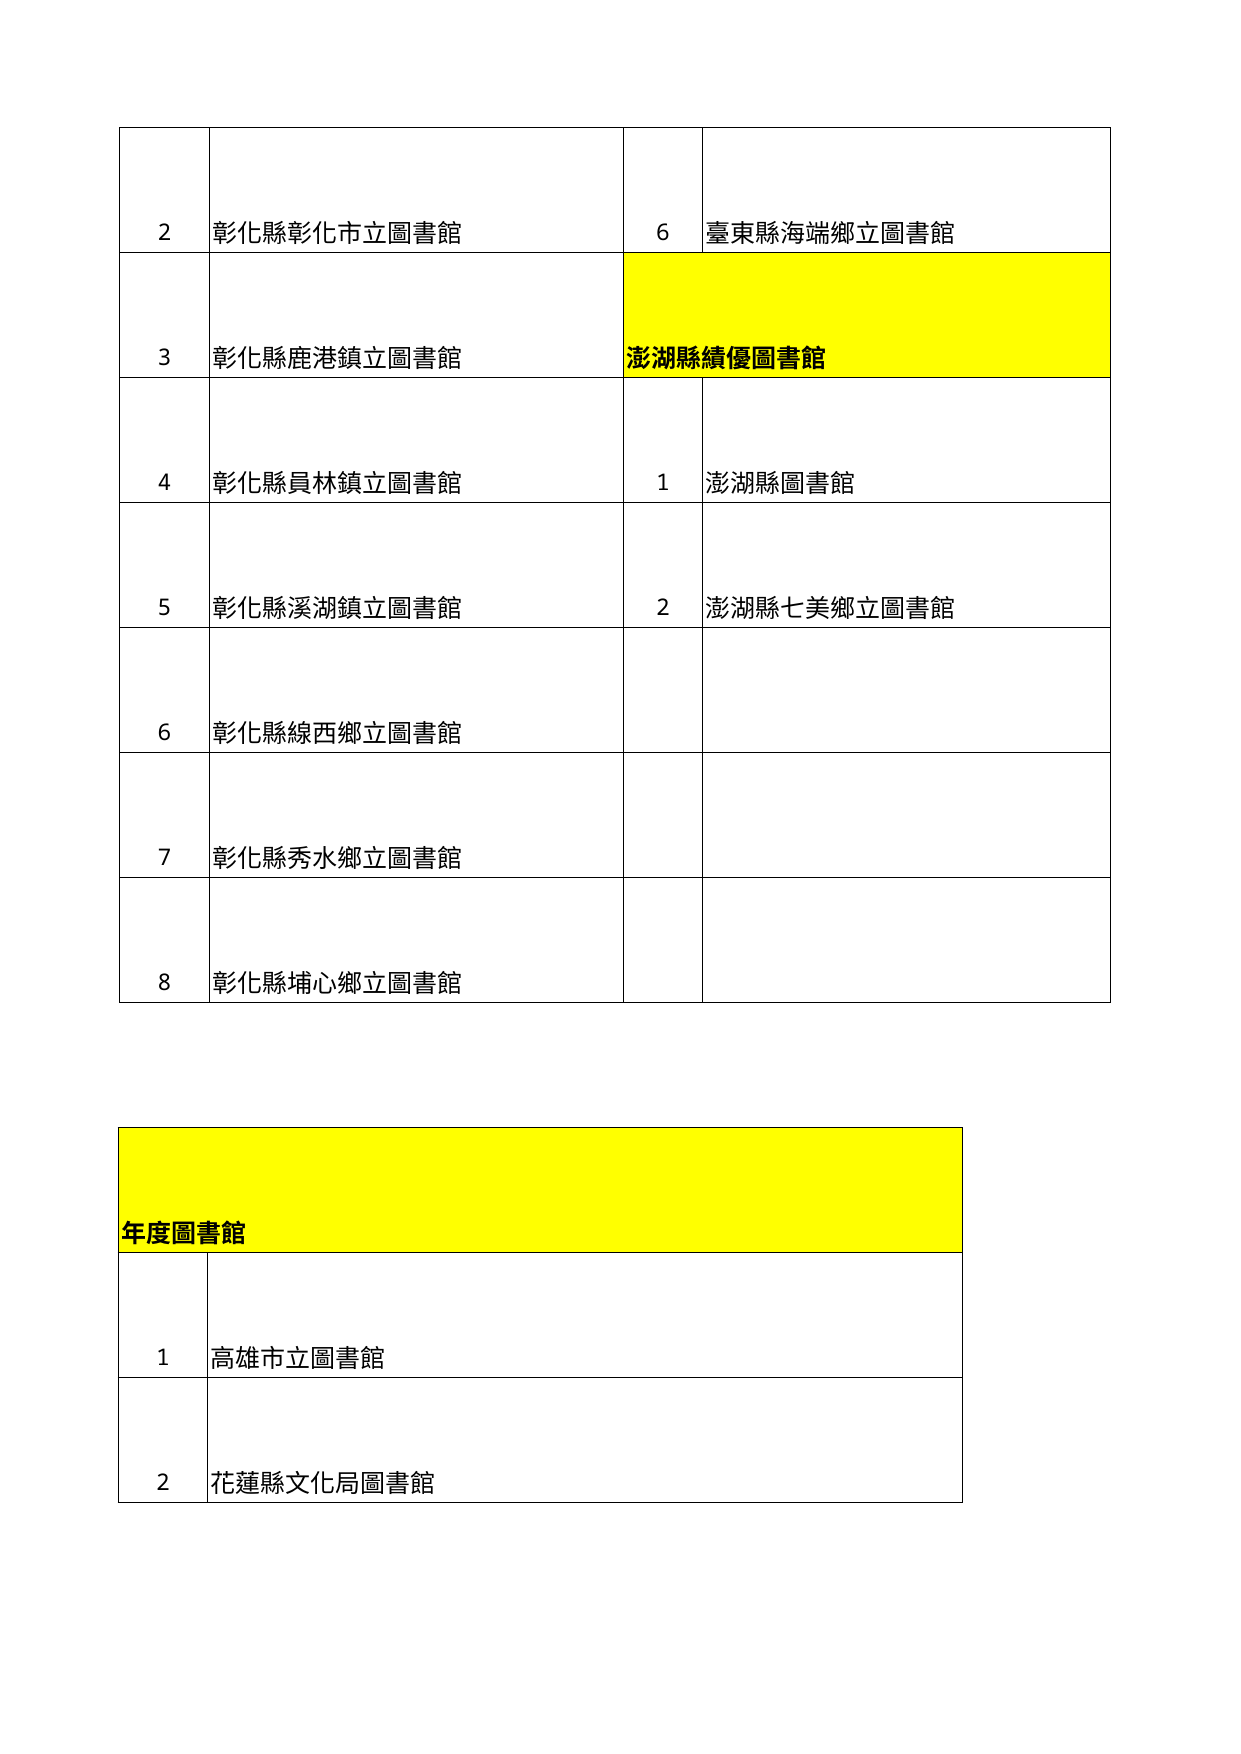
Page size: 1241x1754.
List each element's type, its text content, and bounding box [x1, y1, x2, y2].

table_cell 5 [120, 503, 209, 627]
table_cell 6 [120, 628, 209, 752]
table_cell 澎湖縣七美鄉立圖書館 [703, 503, 1110, 627]
table_cell [624, 628, 702, 752]
table_cell 彰化縣彰化市立圖書館 [210, 128, 623, 252]
table_cell [703, 628, 1110, 752]
table_cell [624, 878, 702, 1002]
table_cell 彰化縣鹿港鎮立圖書館 [210, 253, 623, 377]
table_cell [703, 878, 1110, 1002]
table_cell 3 [120, 253, 209, 377]
table_cell 4 [120, 378, 209, 502]
table_cell 1 [624, 378, 702, 502]
table_cell 澎湖縣績優圖書館 [624, 253, 1110, 377]
table_cell 1 [119, 1253, 207, 1377]
table_cell 澎湖縣圖書館 [703, 378, 1110, 502]
table_cell 2 [119, 1378, 207, 1502]
table_cell 2 [120, 128, 209, 252]
table_cell 彰化縣員林鎮立圖書館 [210, 378, 623, 502]
table_cell 7 [120, 753, 209, 877]
table_cell 2 [624, 503, 702, 627]
table_cell 彰化縣埔心鄉立圖書館 [210, 878, 623, 1002]
table_cell 8 [120, 878, 209, 1002]
table_cell 花蓮縣文化局圖書館 [208, 1378, 962, 1502]
table_cell 彰化縣線西鄉立圖書館 [210, 628, 623, 752]
table_cell [624, 753, 702, 877]
table_cell [703, 753, 1110, 877]
table_cell 6 [624, 128, 702, 252]
table_cell 彰化縣秀水鄉立圖書館 [210, 753, 623, 877]
table_cell 彰化縣溪湖鎮立圖書館 [210, 503, 623, 627]
table_header 年度圖書館 [119, 1128, 962, 1252]
table_cell 高雄市立圖書館 [208, 1253, 962, 1377]
table_cell 臺東縣海端鄉立圖書館 [703, 128, 1110, 252]
